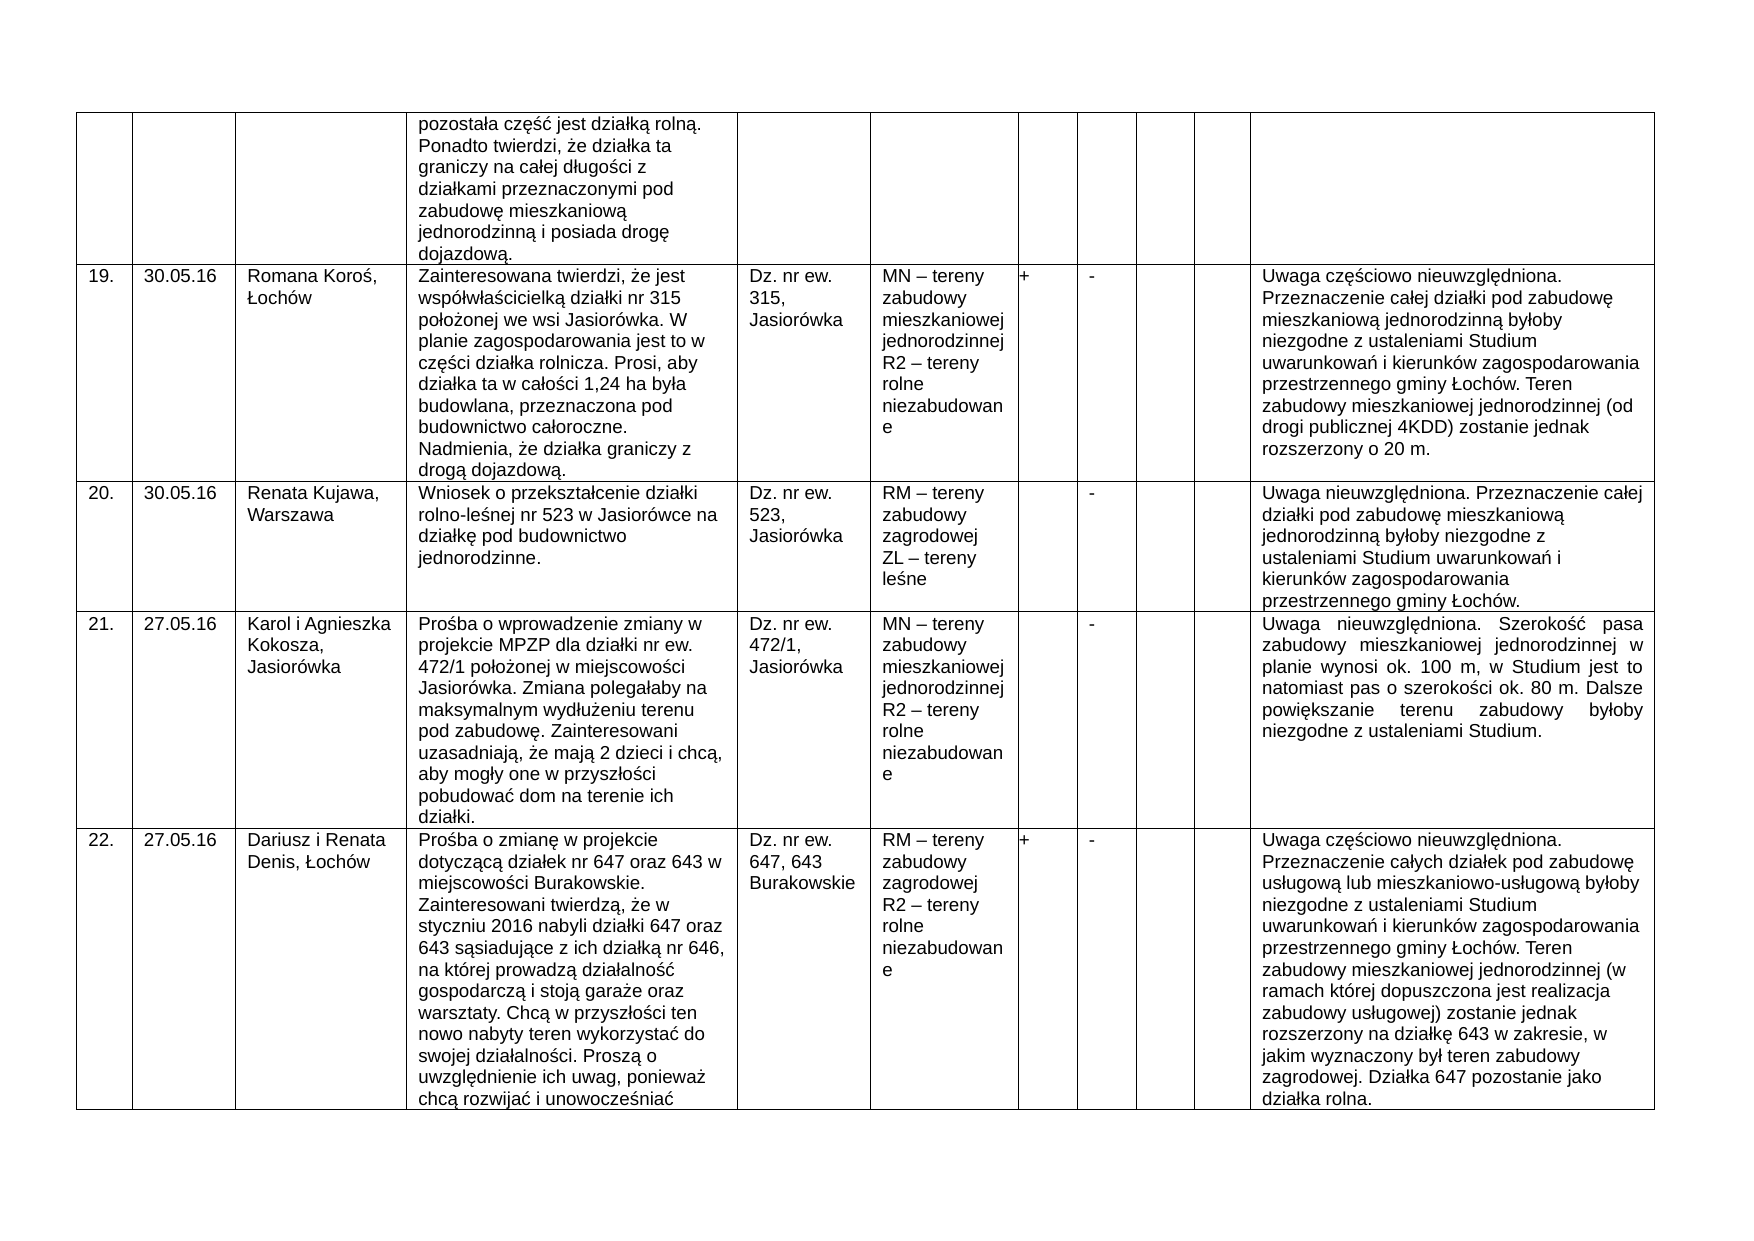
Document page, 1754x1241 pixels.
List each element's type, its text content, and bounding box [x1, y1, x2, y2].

table_cell Renata Kujawa, Warszawa [236, 482, 406, 611]
table_cell [1251, 113, 1654, 264]
table_cell Uwaga nieuwzględniona. Przeznaczenie całej działki pod zabudowę mieszkaniową jednorodzinną byłoby niezgodne z ustaleniami Studium uwarunkowań i kierunków zagospodarowania przestrzennego gminy Łochów. [1251, 482, 1654, 611]
table_cell [1137, 265, 1194, 481]
table_cell - [1078, 265, 1136, 481]
table_cell [1195, 482, 1250, 611]
table_cell Uwaga częściowo nieuwzględniona. Przeznaczenie całych działek pod zabudowę usługową lub mieszkaniowo-usługową byłoby niezgodne z ustaleniami Studium uwarunkowań i kierunków zagospodarowania przestrzennego gminy Łochów. Teren zabudowy mieszkaniowej jednorodzinnej (w ramach której dopuszczona jest realizacja zabudowy usługowej) zostanie jednak rozszerzony na działkę 643 w zakresie, w jakim wyznaczony był teren zabudowy zagrodowej. Działka 647 pozostanie jako działka rolna. [1251, 829, 1654, 1109]
table_cell 21. [77, 612, 132, 828]
table_cell Romana Koroś, Łochów [236, 265, 406, 481]
table_cell [1137, 612, 1194, 828]
table_cell + [1019, 265, 1077, 481]
table_cell 27.05.16 [133, 829, 235, 1109]
table_cell RM – tereny zabudowy zagrodowej R2 – tereny rolne niezabudowane [871, 829, 1018, 1109]
table_cell [871, 113, 1018, 264]
table_cell 30.05.16 [133, 265, 235, 481]
table_cell MN – tereny zabudowy mieszkaniowej jednorodzinnej R2 – tereny rolne niezabudowane [871, 612, 1018, 828]
table_cell [1195, 612, 1250, 828]
table_cell [1019, 612, 1077, 828]
table_cell Zainteresowana twierdzi, że jest współwłaścicielką działki nr 315 położonej we wsi Jasiorówka. W planie zagospodarowania jest to w części działka rolnicza. Prosi, aby działka ta w całości 1,24 ha była budowlana, przeznaczona pod budownictwo całoroczne. Nadmienia, że działka graniczy z drogą dojazdową. [407, 265, 737, 481]
table_cell Dz. nr ew. 315, Jasiorówka [738, 265, 870, 481]
table_cell Uwaga częściowo nieuwzględniona. Przeznaczenie całej działki pod zabudowę mieszkaniową jednorodzinną byłoby niezgodne z ustaleniami Studium uwarunkowań i kierunków zagospodarowania przestrzennego gminy Łochów. Teren zabudowy mieszkaniowej jednorodzinnej (od drogi publicznej 4KDD) zostanie jednak rozszerzony o 20 m. [1251, 265, 1654, 481]
table_cell [1019, 482, 1077, 611]
table_cell Prośba o wprowadzenie zmiany w projekcie MPZP dla działki nr ew. 472/1 położonej w miejscowości Jasiorówka. Zmiana polegałaby na maksymalnym wydłużeniu terenu pod zabudowę. Zainteresowani uzasadniają, że mają 2 dzieci i chcą, aby mogły one w przyszłości pobudować dom na terenie ich działki. [407, 612, 737, 828]
table_cell + [1019, 829, 1077, 1109]
table_cell - [1078, 829, 1136, 1109]
table_cell MN – tereny zabudowy mieszkaniowej jednorodzinnej R2 – tereny rolne niezabudowane [871, 265, 1018, 481]
table_cell [236, 113, 406, 264]
table_cell [1019, 113, 1077, 264]
table_cell 27.05.16 [133, 612, 235, 828]
table_cell [738, 113, 870, 264]
table_cell RM – tereny zabudowy zagrodowej ZL – tereny leśne [871, 482, 1018, 611]
table_cell Uwaga nieuwzględniona. Szerokość pasa zabudowy mieszkaniowej jednorodzinnej w planie wynosi ok. 100 m, w Studium jest to natomiast pas o szerokości ok. 80 m. Dalsze powiększanie terenu zabudowy byłoby niezgodne z ustaleniami Studium. [1251, 612, 1654, 828]
table_cell [77, 113, 132, 264]
table_cell Dariusz i Renata Denis, Łochów [236, 829, 406, 1109]
table_cell [1195, 829, 1250, 1109]
table_cell - [1078, 612, 1136, 828]
table_cell Prośba o zmianę w projekcie dotyczącą działek nr 647 oraz 643 w miejscowości Burakowskie. Zainteresowani twierdzą, że w styczniu 2016 nabyli działki 647 oraz 643 sąsiadujące z ich działką nr 646, na której prowadzą działalność gospodarczą i stoją garaże oraz warsztaty. Chcą w przyszłości ten nowo nabyty teren wykorzystać do swojej działalności. Proszą o uwzględnienie ich uwag, ponieważ chcą rozwijać i unowocześniać [407, 829, 737, 1109]
table_cell Dz. nr ew. 523, Jasiorówka [738, 482, 870, 611]
table_cell [1195, 113, 1250, 264]
table_cell Wniosek o przekształcenie działki rolno-leśnej nr 523 w Jasiorówce na działkę pod budownictwo jednorodzinne. [407, 482, 737, 611]
table_cell Dz. nr ew. 472/1, Jasiorówka [738, 612, 870, 828]
table_cell [1137, 482, 1194, 611]
table_cell Karol i Agnieszka Kokosza, Jasiorówka [236, 612, 406, 828]
table_cell [133, 113, 235, 264]
table_cell pozostała część jest działką rolną. Ponadto twierdzi, że działka ta graniczy na całej długości z działkami przeznaczonymi pod zabudowę mieszkaniową jednorodzinną i posiada drogę dojazdową. [407, 113, 737, 264]
table_cell 20. [77, 482, 132, 611]
table_cell 22. [77, 829, 132, 1109]
table_cell [1137, 829, 1194, 1109]
table_cell 19. [77, 265, 132, 481]
table_cell - [1078, 113, 1136, 264]
table_cell Dz. nr ew. 647, 643 Burakowskie [738, 829, 870, 1109]
table_cell [1195, 265, 1250, 481]
table_cell - [1078, 482, 1136, 611]
table_cell [1137, 113, 1194, 264]
table_cell 30.05.16 [133, 482, 235, 611]
